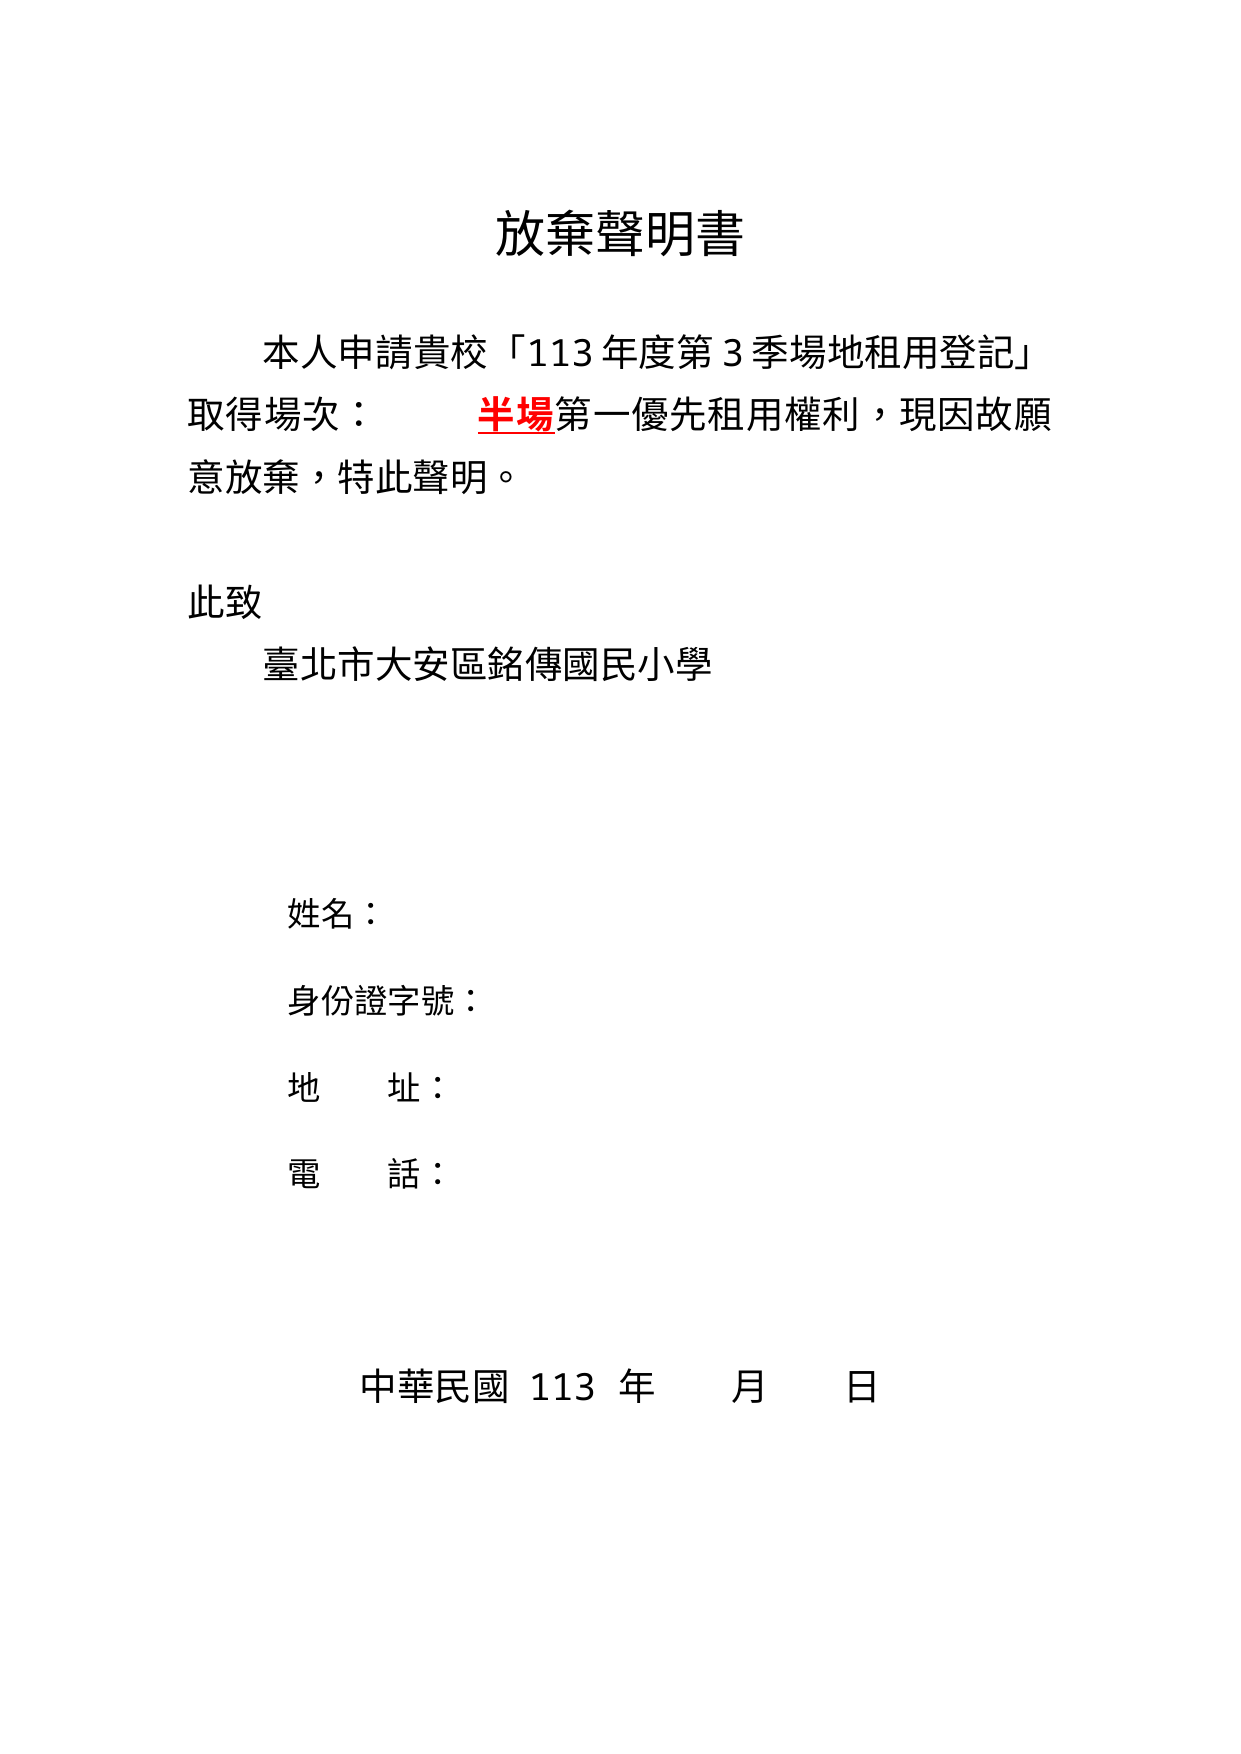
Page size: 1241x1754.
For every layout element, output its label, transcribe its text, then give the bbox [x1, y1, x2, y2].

text 中華民國 113 年 月 日 [187, 1342, 1053, 1404]
text 姓名： [287, 871, 1053, 933]
text 放棄聲明書 [187, 158, 1053, 283]
text 本人申請貴校「113年度第3季場地租用登記」取得場次： 半場第一優先租用權利，現因故願意放棄，特此聲明。 [187, 308, 1053, 496]
text 身份證字號： [287, 957, 1053, 1020]
text 電 話： [287, 1130, 1053, 1193]
text 此致 [187, 558, 1053, 621]
text 地 址： [287, 1044, 1053, 1106]
text 臺北市大安區銘傳國民小學 [262, 621, 1053, 683]
